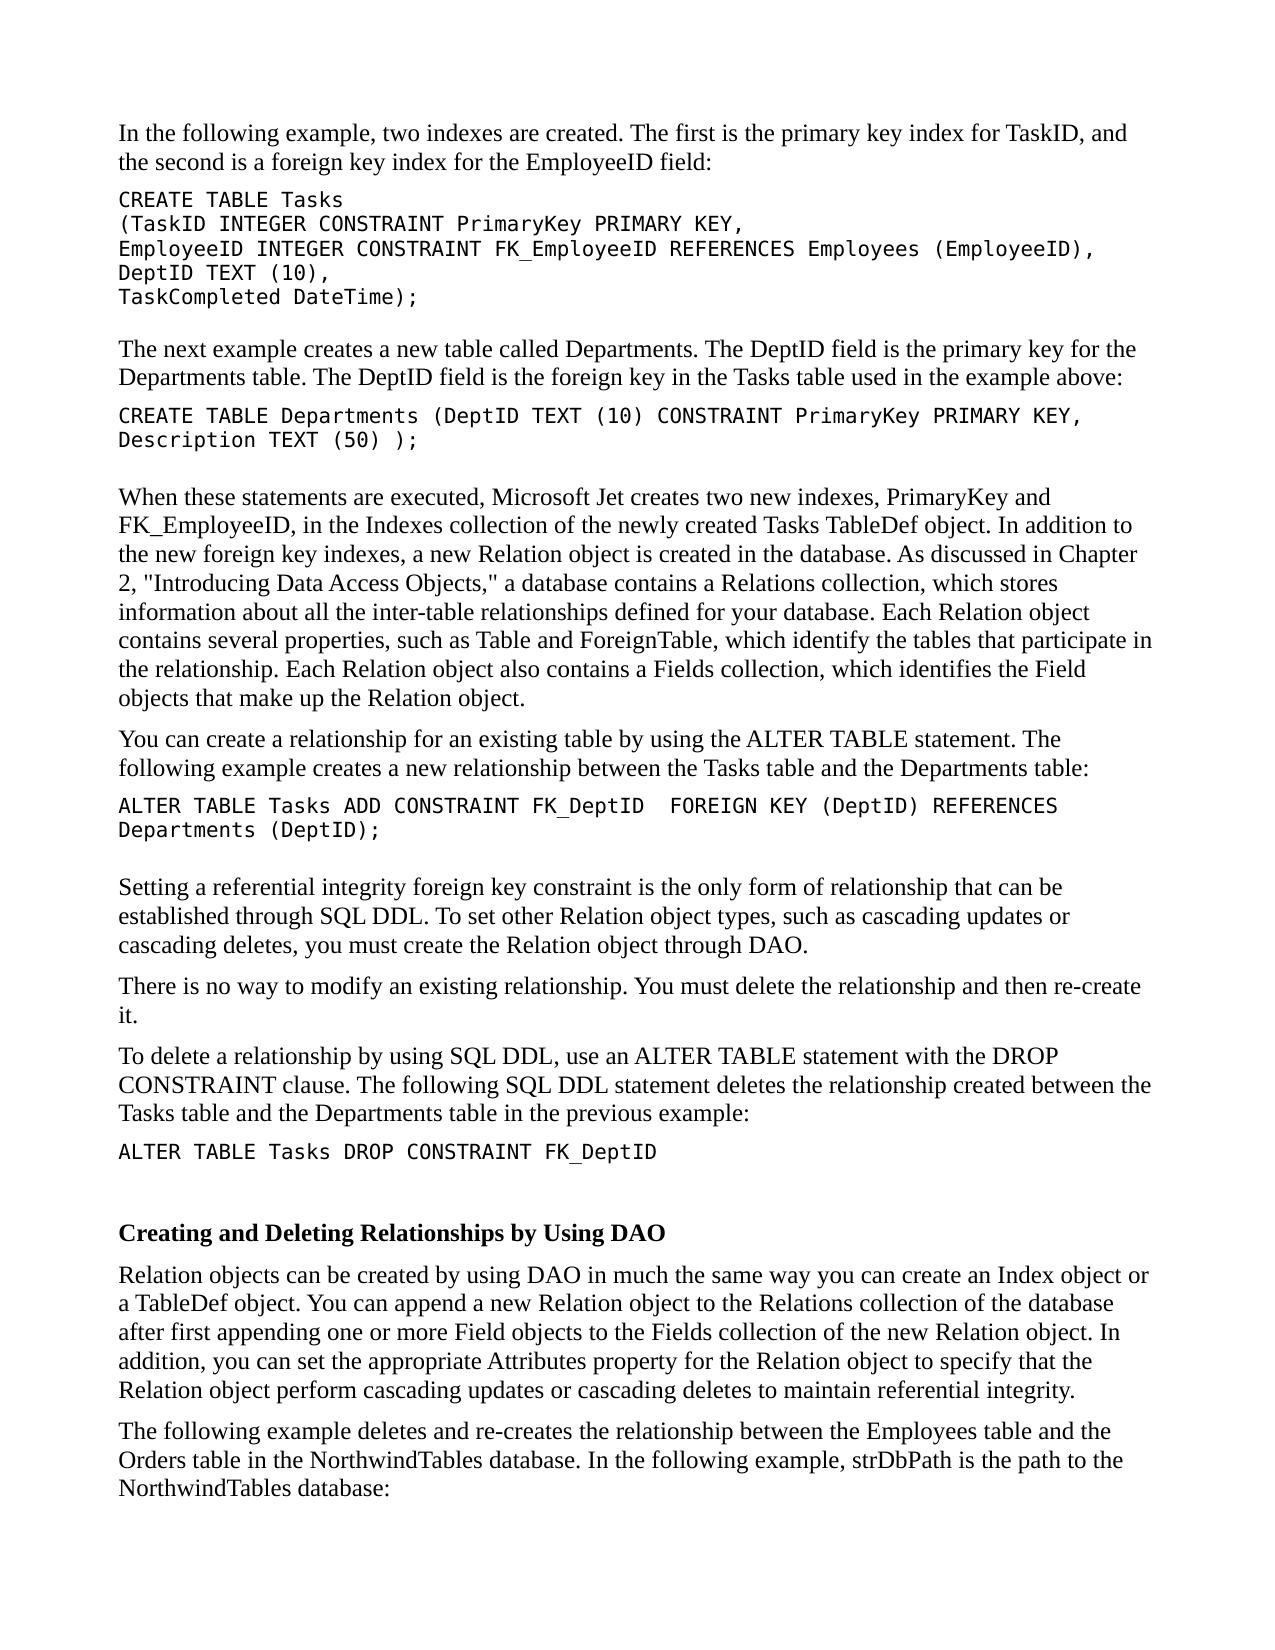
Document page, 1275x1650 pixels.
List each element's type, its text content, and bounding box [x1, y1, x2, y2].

text (TaskID INTEGER CONSTRAINT PrimaryKey PRIMARY KEY, [118, 212, 1157, 237]
text To delete a relationship by using SQL DDL, use an ALTER TABLE statement with the DROP CONSTRAINT clause. The following SQL DDL statement deletes the relationship created between the Tasks table and the Departments table in the previous example: [118, 1041, 1157, 1127]
text DeptID TEXT (10), [118, 261, 1157, 285]
text Setting a referential integrity foreign key constraint is the only form of relationship that can be established through SQL DDL. To set other Relation object types, such as cascading updates or cascading deletes, you must create the Relation object through DAO. [118, 872, 1157, 958]
text ALTER TABLE Tasks DROP CONSTRAINT FK_DeptID [118, 1140, 1157, 1164]
text You can create a relationship for an existing table by using the ALTER TABLE statement. The following example creates a new relationship between the Tasks table and the Departments table: [118, 724, 1157, 782]
text CREATE TABLE Departments (DeptID TEXT (10) CONSTRAINT PrimaryKey PRIMARY KEY, Description TEXT (50) ); [118, 404, 1157, 452]
text The following example deletes and re-creates the relationship between the Employees table and the Orders table in the NorthwindTables database. In the following example, strDbPath is the path to the NorthwindTables database: [118, 1416, 1157, 1502]
text Relation objects can be created by using DAO in much the same way you can create an Index object or a TableDef object. You can append a new Relation object to the Relations collection of the database after first appending one or more Field objects to the Fields collection of the new Relation object. In addition, you can set the appropriate Attributes property for the Relation object to specify that the Relation object perform cascading updates or cascading deletes to maintain referential integrity. [118, 1260, 1157, 1403]
text CREATE TABLE Tasks [118, 188, 1157, 212]
text In the following example, two indexes are created. The first is the primary key index for TaskID, and the second is a foreign key index for the EmployeeID field: [118, 118, 1157, 176]
text EmployeeID INTEGER CONSTRAINT FK_EmployeeID REFERENCES Employees (EmployeeID), [118, 237, 1157, 261]
text When these statements are executed, Microsoft Jet creates two new indexes, PrimaryKey and FK_EmployeeID, in the Indexes collection of the newly created Tasks TableDef object. In addition to the new foreign key indexes, a new Relation object is created in the database. As discussed in Chapter 2, "Introducing Data Access Objects," a database contains a Relations collection, which stores information about all the inter-table relationships defined for your database. Each Relation object contains several properties, such as Table and ForeignTable, which identify the tables that participate in the relationship. Each Relation object also contains a Fields collection, which identifies the Field objects that make up the Relation object. [118, 482, 1157, 712]
subtitle Creating and Deleting Relationships by Using DAO [118, 1218, 1157, 1247]
text TaskCompleted DateTime); [118, 285, 1157, 309]
text There is no way to modify an existing relationship. You must delete the relationship and then re-create it. [118, 971, 1157, 1028]
text ALTER TABLE Tasks ADD CONSTRAINT FK_DeptID FOREIGN KEY (DeptID) REFERENCES Departments (DeptID); [118, 794, 1157, 843]
text The next example creates a new table called Departments. The DeptID field is the primary key for the Departments table. The DeptID field is the foreign key in the Tasks table used in the example above: [118, 334, 1157, 391]
